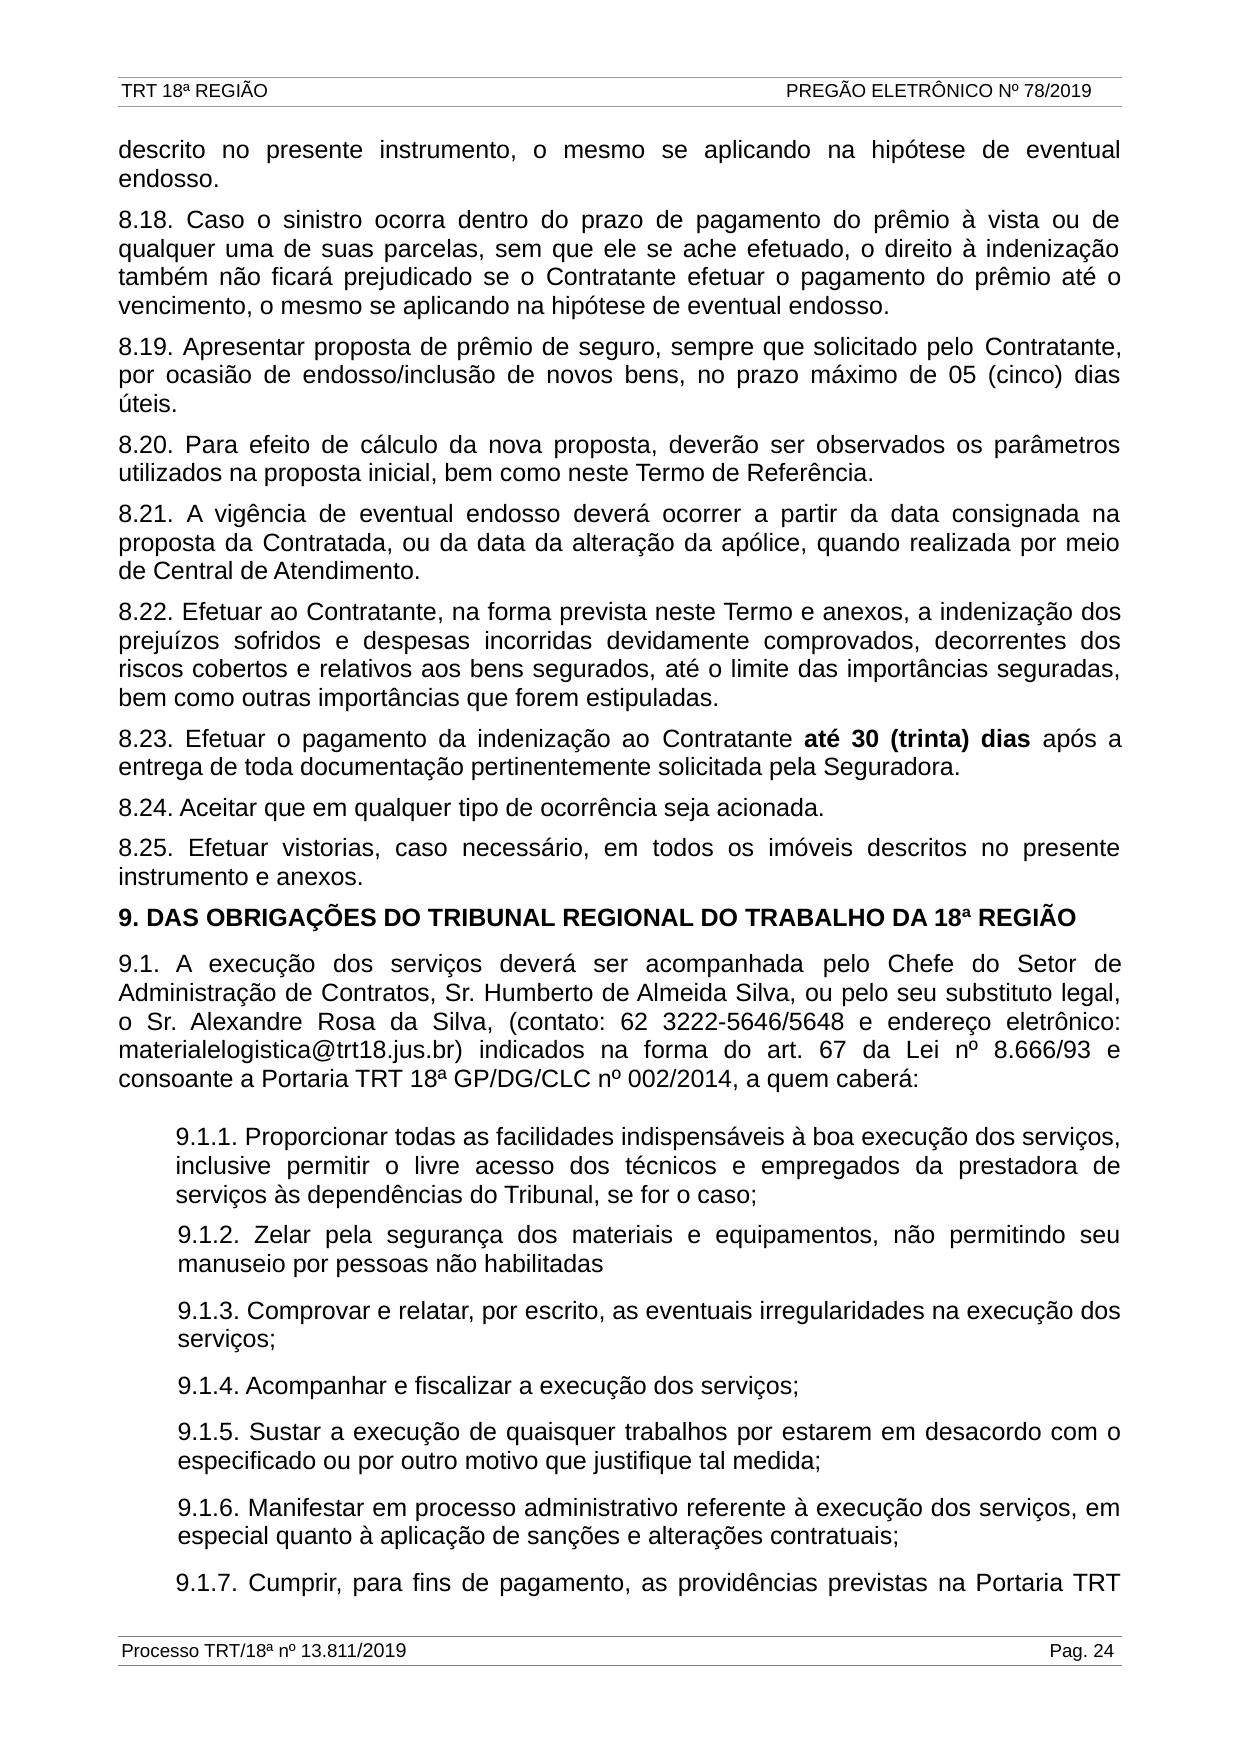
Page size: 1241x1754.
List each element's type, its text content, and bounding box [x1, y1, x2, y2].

text descrito no presente instrumento, o mesmo se aplicando na hipótese de eventual endosso. [118, 136, 1122, 193]
text 8.22. Efetuar ao Contratante, na forma prevista neste Termo e anexos, a indenização dos prejuízos sofridos e despesas incorridas devidamente comprovados, decorrentes dos riscos cobertos e relativos aos bens segurados, até o limite das importâncias seguradas, bem como outras importâncias que forem estipuladas. [118, 597, 1122, 712]
text 8.18. Caso o sinistro ocorra dentro do prazo de pagamento do prêmio à vista ou de qualquer uma de suas parcelas, sem que ele se ache efetuado, o direito à indenização também não ficará prejudicado se o Contratante efetuar o pagamento do prêmio até o vencimento, o mesmo se aplicando na hipótese de eventual endosso. [118, 205, 1122, 320]
text 8.24. Aceitar que em qualquer tipo de ocorrência seja acionada. [118, 793, 1122, 822]
text 8.25. Efetuar vistorias, caso necessário, em todos os imóveis descritos no presente instrumento e anexos. [118, 833, 1122, 891]
text 9.1.6. Manifestar em processo administrativo referente à execução dos serviços, em especial quanto à aplicação de sanções e alterações contratuais; [177, 1492, 1122, 1550]
text 9.1.5. Sustar a execução de quaisquer trabalhos por estarem em desacordo com o especificado ou por outro motivo que justifique tal medida; [177, 1417, 1122, 1475]
text 8.19. Apresentar proposta de prêmio de seguro, sempre que solicitado pelo Contratante, por ocasião de endosso/inclusão de novos bens, no prazo máximo de 05 (cinco) dias úteis. [118, 332, 1122, 418]
text 8.20. Para efeito de cálculo da nova proposta, deverão ser observados os parâmetros utilizados na proposta inicial, bem como neste Termo de Referência. [118, 429, 1122, 487]
text 9.1.4. Acompanhar e fiscalizar a execução dos serviços; [177, 1371, 1122, 1399]
text 8.21. A vigência de eventual endosso deverá ocorrer a partir da data consignada na proposta da Contratada, ou da data da alteração da apólice, quando realizada por meio de Central de Atendimento. [118, 499, 1122, 585]
text 8.23. Efetuar o pagamento da indenização ao Contratante até 30 (trinta) dias após a entrega de toda documentação pertinentemente solicitada pela Seguradora. [118, 724, 1122, 781]
text 9.1.3. Comprovar e relatar, por escrito, as eventuais irregularidades na execução dos serviços; [177, 1296, 1122, 1353]
text 9. DAS OBRIGAÇÕES DO TRIBUNAL REGIONAL DO TRABALHO DA 18ª REGIÃO [118, 903, 1122, 931]
text 9.1. A execução dos serviços deverá ser acompanhada pelo Chefe do Setor de Administração de Contratos, Sr. Humberto de Almeida Silva, ou pelo seu substituto legal, o Sr. Alexandre Rosa da Silva, (contato: 62 3222-5646/5648 e endereço eletrônico: materialelogistica@trt18.jus.br) indicados na forma do art. 67 da Lei nº 8.666/93 e consoante a Portaria TRT 18ª GP/DG/CLC nº 002/2014, a quem caberá: [118, 949, 1122, 1093]
text 9.1.1. Proporcionar todas as facilidades indispensáveis à boa execução dos serviços, inclusive permitir o livre acesso dos técnicos e empregados da prestadora de serviços às dependências do Tribunal, se for o caso; [175, 1122, 1122, 1209]
text 9.1.7. Cumprir, para fins de pagamento, as providências previstas na Portaria TRT [175, 1568, 1122, 1596]
text 9.1.2. Zelar pela segurança dos materiais e equipamentos, não permitindo seu manuseio por pessoas não habilitadas [177, 1220, 1122, 1278]
